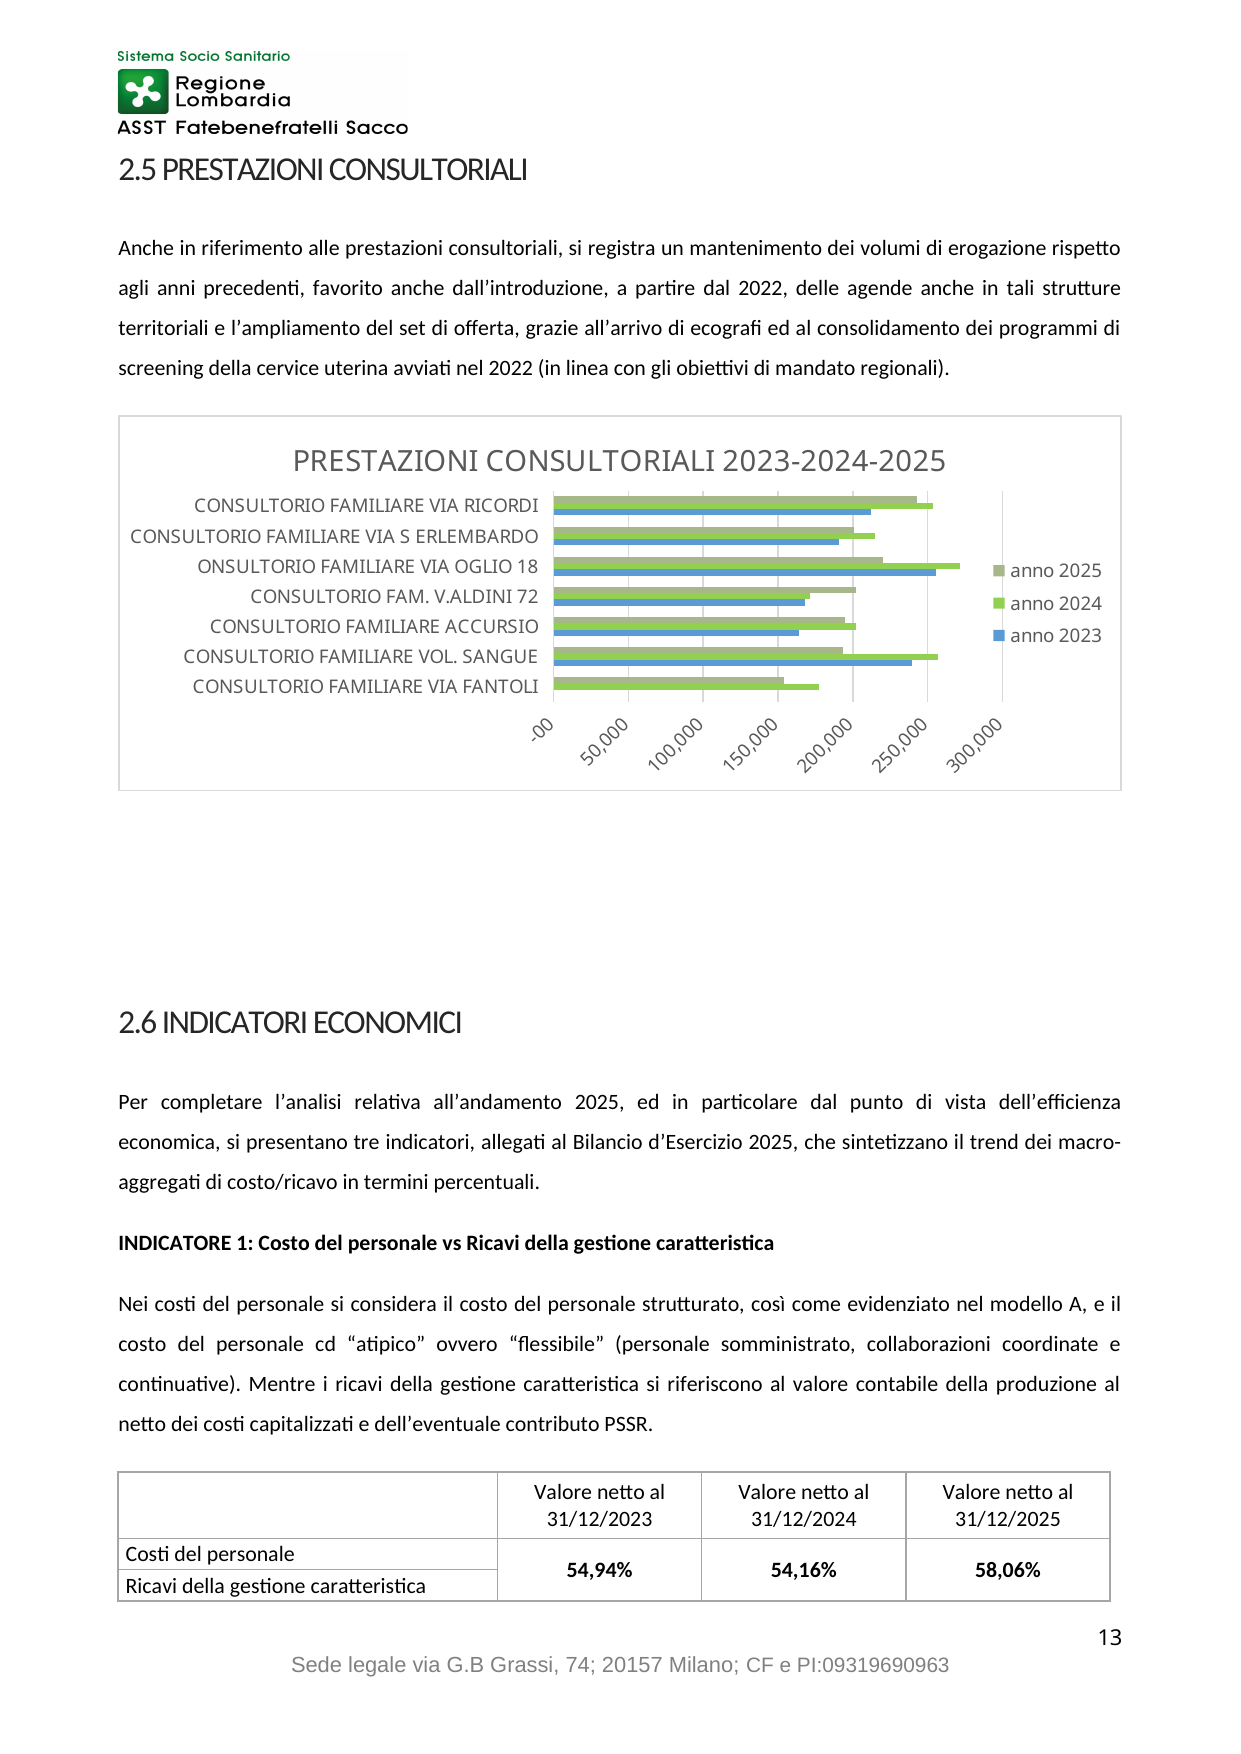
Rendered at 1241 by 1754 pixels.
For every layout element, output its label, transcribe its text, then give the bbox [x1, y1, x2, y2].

table_cell Costi del personale [119, 1539, 497, 1569]
table_header Valore netto al 31/12/2025 [907, 1473, 1109, 1538]
table_cell 54,16% [702, 1539, 905, 1600]
table_header Valore netto al 31/12/2023 [498, 1473, 701, 1538]
table_cell Ricavi della gestione caratteristica [119, 1570, 497, 1600]
text INDICATORE 1: Costo del personale vs Ricavi della gestione caratteristica [118, 1229, 1122, 1256]
text 2.5 PRESTAZIONI CONSULTORIALI [118, 148, 1122, 188]
table_header [119, 1473, 497, 1538]
table_header Valore netto al 31/12/2024 [702, 1473, 905, 1538]
table_cell 54,94% [498, 1539, 701, 1600]
text Anche in riferimento alle prestazioni consultoriali, si registra un mantenimento dei volumi di erogazione rispetto agli anni precedenti, favorito anche dall’introduzione, a partire dal 2022, delle agende anche in tali strutture territoriali e l’ampliamento del set di offerta, grazie all’arrivo di ecografi ed al consolidamento dei programmi di screening della cervice uterina avviati nel 2022 (in linea con gli obiettivi di mandato regionali). [118, 234, 1122, 381]
table_cell 58,06% [907, 1539, 1109, 1600]
text Per completare l’analisi relativa all’andamento 2025, ed in particolare dal punto di vista dell’efficienza economica, si presentano tre indicatori, allegati al Bilancio d’Esercizio 2025, che sintetizzano il trend dei macro-aggregati di costo/ricavo in termini percentuali. [118, 1088, 1122, 1195]
text Nei costi del personale si considera il costo del personale strutturato, così come evidenziato nel modello A, e il costo del personale cd “atipico” ovvero “flessibile” (personale somministrato, collaborazioni coordinate e continuative). Mentre i ricavi della gestione caratteristica si riferiscono al valore contabile della produzione al netto dei costi capitalizzati e dell’eventuale contributo PSSR. [118, 1290, 1122, 1436]
text 2.6 INDICATORI ECONOMICI [118, 1001, 1122, 1042]
